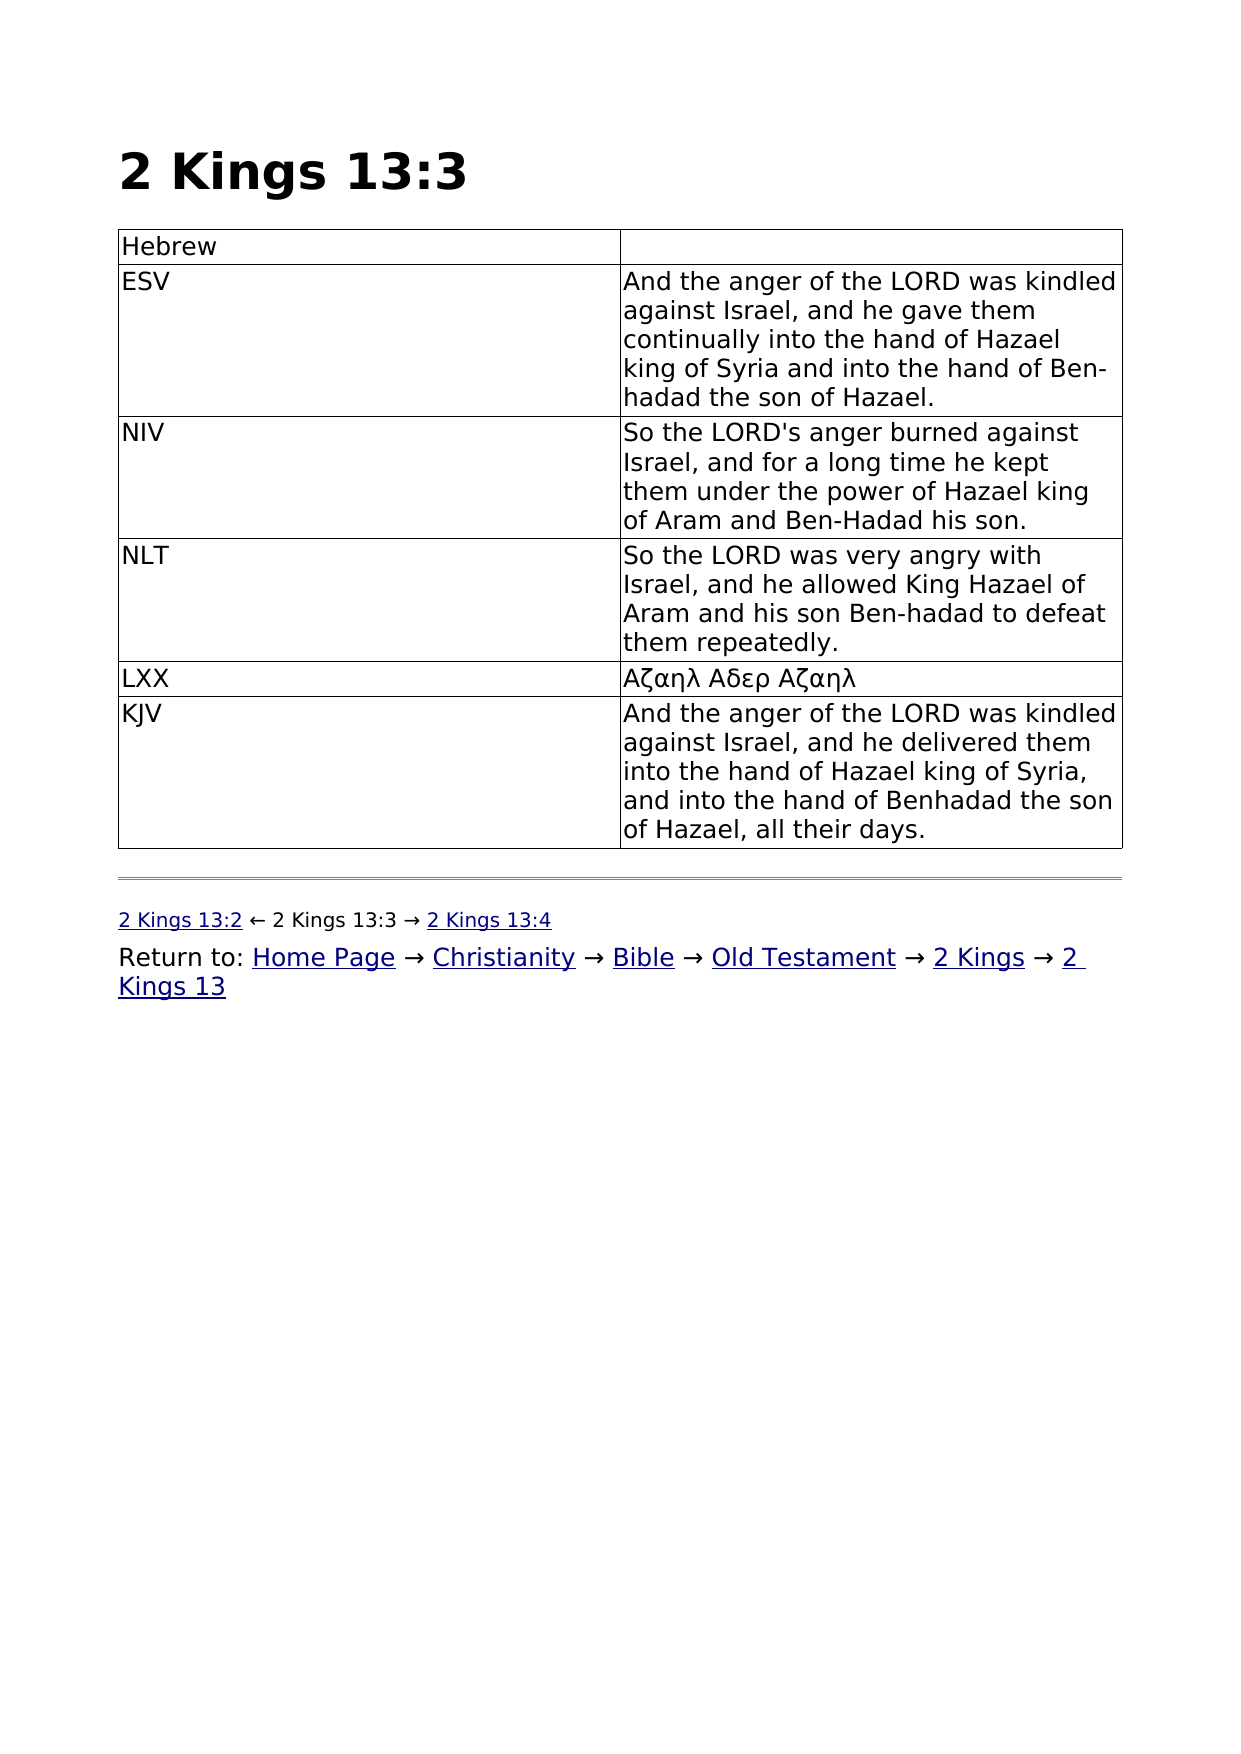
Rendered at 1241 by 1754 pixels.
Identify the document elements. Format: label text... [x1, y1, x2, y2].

table_cell ESV [119, 265, 620, 416]
table_cell So the LORD was very angry with Israel, and he allowed King Hazael of Aram and his son Ben-hadad to defeat them repeatedly. [621, 539, 1122, 661]
table_cell NIV [119, 417, 620, 538]
table_header [621, 230, 1122, 264]
text 2 Kings 13:2 ← 2 Kings 13:3 → 2 Kings 13:4 [118, 909, 1122, 943]
table_cell So the LORD's anger burned against Israel, and for a long time he kept them under the power of Hazael king of Aram and Ben-Hadad his son. [621, 417, 1122, 538]
table_cell NLT [119, 539, 620, 661]
table_cell And the anger of the LORD was kindled against Israel, and he gave them continually into the hand of Hazael king of Syria and into the hand of Ben-hadad the son of Hazael. [621, 265, 1122, 416]
table_cell KJV [119, 697, 620, 848]
table_cell LXX [119, 662, 620, 696]
table_cell Αζαηλ Αδερ Αζαηλ [621, 662, 1122, 696]
table_header Hebrew [119, 230, 620, 264]
table_cell And the anger of the LORD was kindled against Israel, and he delivered them into the hand of Hazael king of Syria, and into the hand of Benhadad the son of Hazael, all their days. [621, 697, 1122, 848]
text Return to: Home Page → Christianity → Bible → Old Testament → 2 Kings → 2 Kings 13 [118, 943, 1122, 1001]
subtitle 2 Kings 13:3 [118, 143, 1122, 201]
